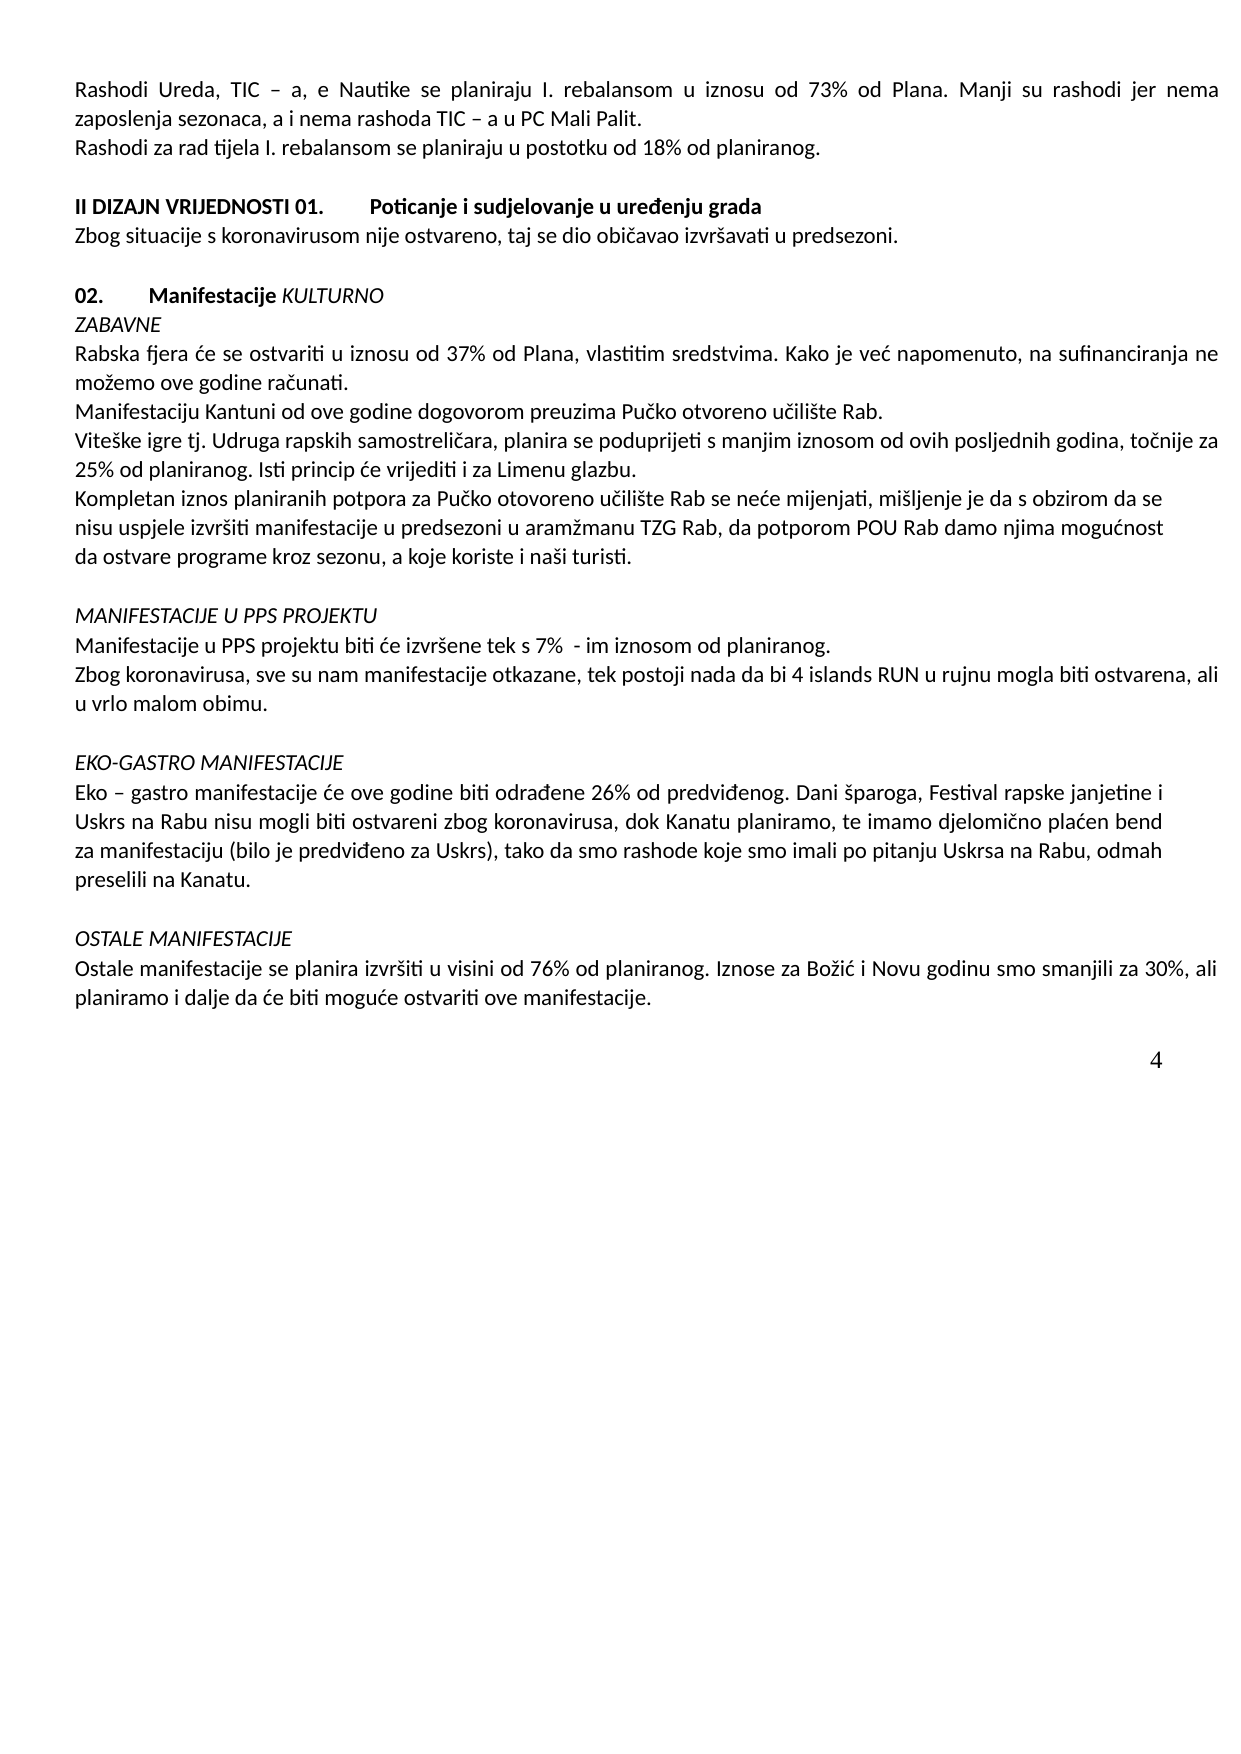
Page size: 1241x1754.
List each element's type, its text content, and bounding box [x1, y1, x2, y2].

text Rashodi za rad tijela I. rebalansom se planiraju u postotku od 18% od planiranog. [74, 133, 1221, 161]
text 4 [73, 1045, 1222, 1074]
subtitle 02. Manifestacije KULTURNO ZABAVNE [74, 281, 387, 338]
text Ostale manifestacije se planira izvršiti u visini od 76% od planiranog. Iznose za Božić i Novu godinu smo smanjili za 30%, ali planiramo i dalje da će biti moguće ostvariti ove manifestacije. [74, 954, 1221, 1011]
text Viteške igre tj. Udruga rapskih samostreličara, planira se poduprijeti s manjim iznosom od ovih posljednih godina, točnije za 25% od planiranog. Isti princip će vrijediti i za Limenu glazbu. [74, 427, 1221, 483]
text OSTALE MANIFESTACIJE [74, 924, 1222, 952]
text Rashodi Ureda, TIC – a, e Nautike se planiraju I. rebalansom u iznosu od 73% od Plana. Manji su rashodi jer nema zaposlenja sezonaca, a i nema rashoda TIC – a u PC Mali Palit. [74, 75, 1221, 132]
text Kompletan iznos planiranih potpora za Pučko otovoreno učilište Rab se neće mijenjati, mišljenje je da s obzirom da se nisu uspjele izvršiti manifestacije u predsezoni u aramžmanu TZG Rab, da potporom POU Rab damo njima mogućnost da ostvare programe kroz sezonu, a koje koriste i naši turisti. [74, 484, 1165, 570]
text II DIZAJN VRIJEDNOSTI 01. Poticanje i sudjelovanje u uređenju grada [74, 192, 1222, 220]
text Rabska fjera će se ostvariti u iznosu od 37% od Plana, vlastitim sredstvima. Kako je već napomenuto, na sufinanciranja ne možemo ove godine računati. [74, 339, 1221, 396]
text MANIFESTACIJE U PPS PROJEKTU [74, 601, 1222, 629]
text EKO-GASTRO MANIFESTACIJE [74, 748, 1222, 776]
text Zbog koronavirusa, sve su nam manifestacije otkazane, tek postoji nada da bi 4 islands RUN u rujnu mogla biti ostvarena, ali u vrlo malom obimu. [74, 660, 1221, 717]
text Zbog situacije s koronavirusom nije ostvareno, taj se dio običavao izvršavati u predsezoni. [74, 221, 1221, 249]
text Eko – gastro manifestacije će ove godine biti odrađene 26% od predviđenog. Dani šparoga, Festival rapske janjetine i Uskrs na Rabu nisu mogli biti ostvareni zbog koronavirusa, dok Kanatu planiramo, te imamo djelomično plaćen bend za manifestaciju (bilo je predviđeno za Uskrs), tako da smo rashode koje smo imali po pitanju Uskrsa na Rabu, odmah preselili na Kanatu. [74, 778, 1165, 893]
text Manifestaciju Kantuni od ove godine dogovorom preuzima Pučko otvoreno učilište Rab. [74, 397, 1221, 425]
text Manifestacije u PPS projektu biti će izvršene tek s 7% - im iznosom od planiranog. [74, 631, 1221, 659]
